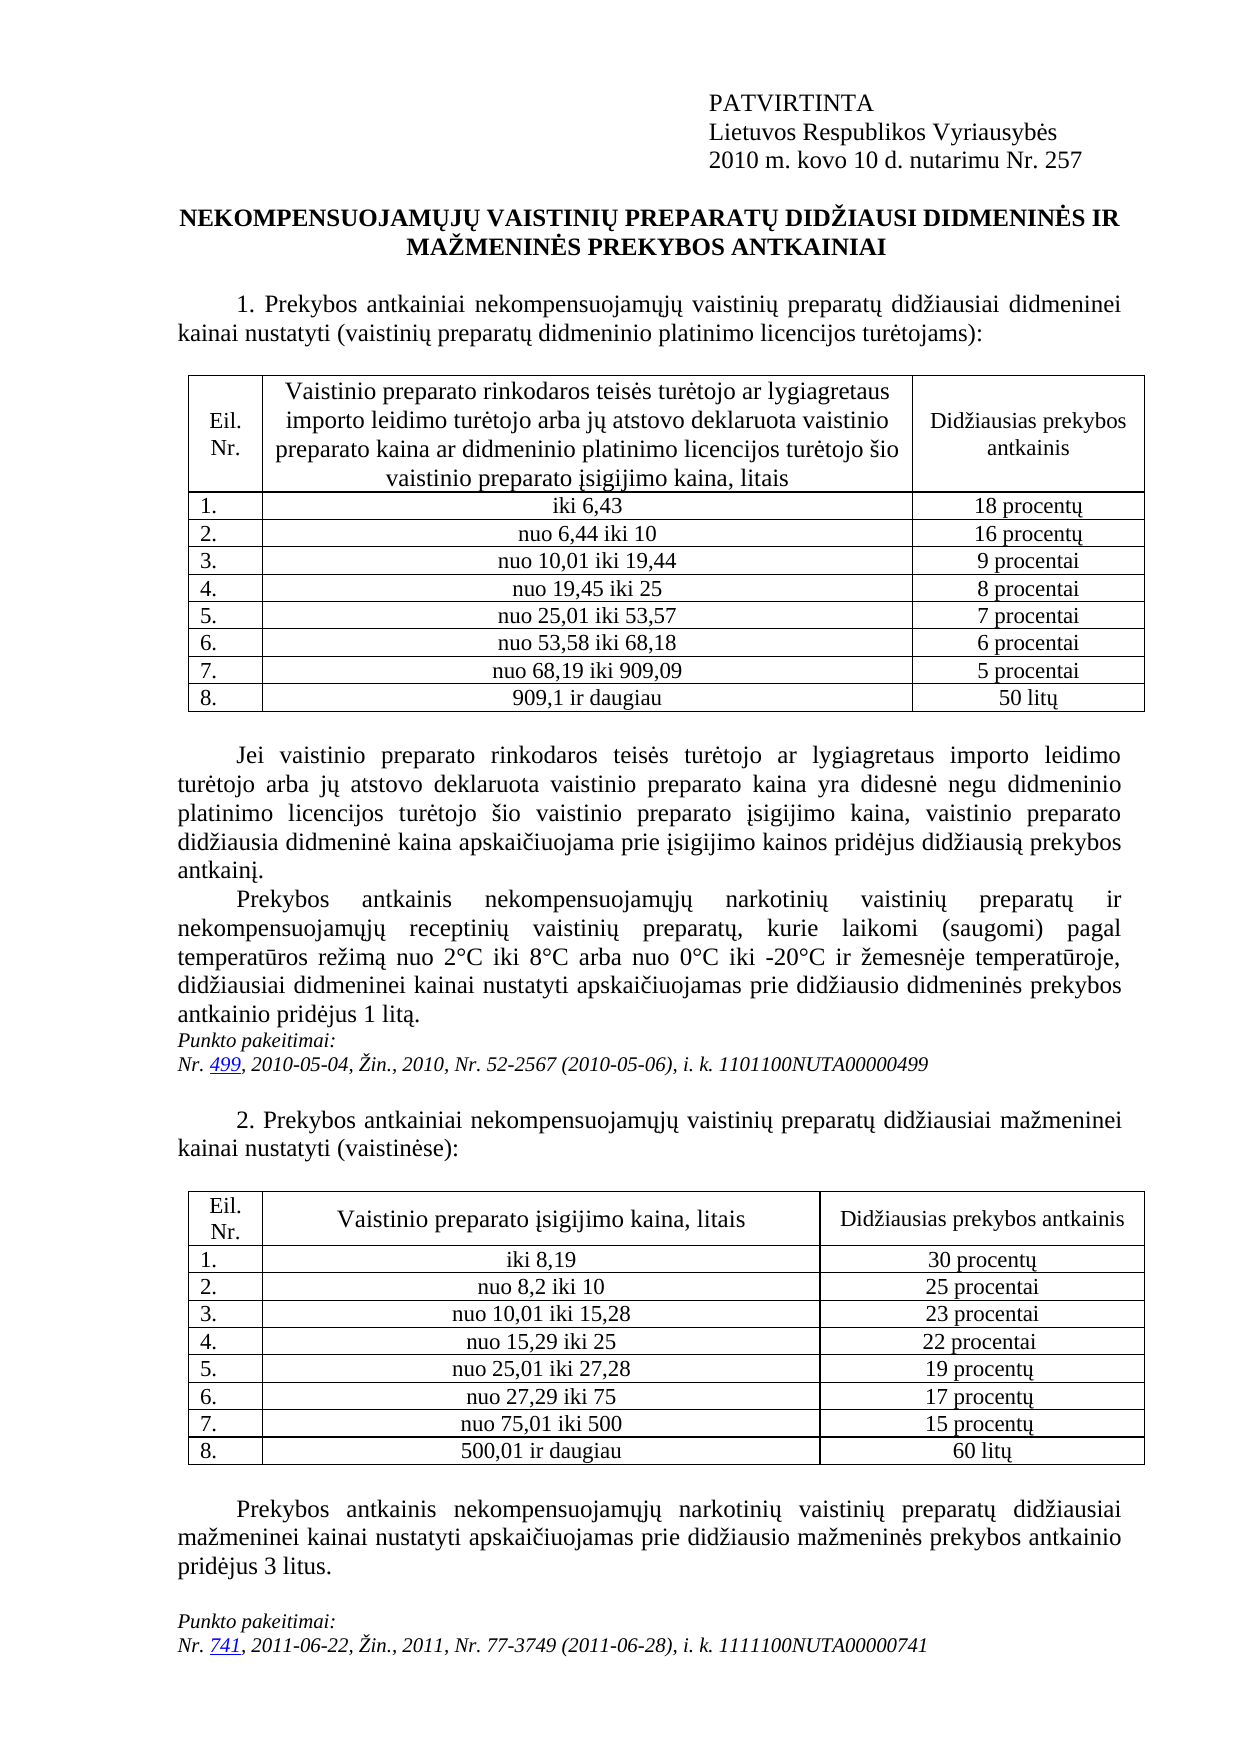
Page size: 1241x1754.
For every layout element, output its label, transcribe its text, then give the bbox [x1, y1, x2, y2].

text Lietuvos Respublikos Vyriausybės [177, 117, 1122, 145]
table_cell 5. [189, 602, 262, 628]
table_cell nuo 68,19 iki 909,09 [263, 657, 912, 683]
table_cell 15 procentų [821, 1410, 1144, 1436]
table_cell 8. [189, 1438, 262, 1464]
text 2010 m. kovo 10 d. nutarimu Nr. 257 [177, 145, 1122, 174]
text Nr. 741, 2011-06-22, Žin., 2011, Nr. 77-3749 (2011-06-28), i. k. 1111100NUTA00000741 [177, 1633, 1122, 1657]
table_cell nuo 8,2 iki 10 [263, 1273, 819, 1299]
table_cell 16 procentų [913, 520, 1144, 546]
table_cell 7. [189, 1410, 262, 1436]
table_cell iki 8,19 [263, 1246, 819, 1272]
table_cell 2. [189, 1273, 262, 1299]
table_header Vaistinio preparato įsigijimo kaina, litais [263, 1192, 819, 1245]
table_cell nuo 15,29 iki 25 [263, 1328, 819, 1354]
text 1. Prekybos antkainiai nekompensuojamųjų vaistinių preparatų didžiausiai didmeninei kainai nustatyti (vaistinių preparatų didmeninio platinimo licencijos turėtojams): [177, 289, 1122, 347]
table_cell 3. [189, 547, 262, 573]
table_cell 7 procentai [913, 602, 1144, 628]
table_cell 1. [189, 1246, 262, 1272]
table_header Vaistinio preparato rinkodaros teisės turėtojo ar lygiagretaus importo leidimo turėtojo arba jų atstovo deklaruota vaistinio preparato kaina ar didmeninio platinimo licencijos turėtojo šio vaistinio preparato įsigijimo kaina, litais [263, 376, 912, 491]
table_cell 2. [189, 520, 262, 546]
table_cell 25 procentai [821, 1273, 1144, 1299]
table_cell 22 procentai [821, 1328, 1144, 1354]
table_cell 30 procentų [821, 1246, 1144, 1272]
table_header Didžiausias prekybos antkainis [913, 376, 1144, 491]
text Punkto pakeitimai: [177, 1609, 1122, 1633]
table_cell 18 procentų [913, 493, 1144, 519]
table_cell 17 procentų [821, 1383, 1144, 1409]
text Patvirtinta [177, 88, 1122, 117]
table_cell 4. [189, 1328, 262, 1354]
table_cell 6. [189, 629, 262, 656]
table_cell 909,1 ir daugiau [263, 684, 912, 711]
table_cell 8. [189, 684, 262, 711]
table_cell nuo 10,01 iki 15,28 [263, 1301, 819, 1327]
table_cell nuo 27,29 iki 75 [263, 1383, 819, 1409]
text Prekybos antkainis nekompensuojamųjų narkotinių vaistinių preparatų didžiausiai mažmeninei kainai nustatyti apskaičiuojamas prie didžiausio mažmeninės prekybos antkainio pridėjus 3 litus. [177, 1494, 1122, 1580]
text NEKOMPENSUOJAMŲJŲ VAISTINIŲ PREPARATŲ DIDŽIAUSI DIDMENINĖS IR MAŽMENINĖS PREKYBOS ANTKAINIAI [177, 203, 1122, 260]
table_header Eil. Nr. [189, 1192, 262, 1245]
table_cell 23 procentai [821, 1301, 1144, 1327]
text 2. Prekybos antkainiai nekompensuojamųjų vaistinių preparatų didžiausiai mažmeninei kainai nustatyti (vaistinėse): [177, 1105, 1122, 1162]
text Jei vaistinio preparato rinkodaros teisės turėtojo ar lygiagretaus importo leidimo turėtojo arba jų atstovo deklaruota vaistinio preparato kaina yra didesnė negu didmeninio platinimo licencijos turėtojo šio vaistinio preparato įsigijimo kaina, vaistinio preparato didžiausia didmeninė kaina apskaičiuojama prie įsigijimo kainos pridėjus didžiausią prekybos antkainį. [177, 740, 1122, 884]
table_cell nuo 25,01 iki 53,57 [263, 602, 912, 628]
table_cell 50 litų [913, 684, 1144, 711]
table_cell nuo 19,45 iki 25 [263, 575, 912, 601]
table_cell nuo 53,58 iki 68,18 [263, 629, 912, 656]
table_header Didžiausias prekybos antkainis [821, 1192, 1144, 1245]
table_cell 1. [189, 493, 262, 519]
table_cell 6. [189, 1383, 262, 1409]
table_cell nuo 6,44 iki 10 [263, 520, 912, 546]
table_cell 500,01 ir daugiau [263, 1438, 819, 1464]
table_cell 8 procentai [913, 575, 1144, 601]
table_cell 19 procentų [821, 1355, 1144, 1382]
table_cell 60 litų [821, 1438, 1144, 1464]
table_cell nuo 75,01 iki 500 [263, 1410, 819, 1436]
table_cell 4. [189, 575, 262, 601]
table_header Eil. Nr. [189, 376, 262, 491]
table_cell nuo 10,01 iki 19,44 [263, 547, 912, 573]
text Nr. 499, 2010-05-04, Žin., 2010, Nr. 52-2567 (2010-05-06), i. k. 1101100NUTA00000499 [177, 1052, 1122, 1076]
table_cell 3. [189, 1301, 262, 1327]
table_cell 6 procentai [913, 629, 1144, 656]
table_cell nuo 25,01 iki 27,28 [263, 1355, 819, 1382]
text Prekybos antkainis nekompensuojamųjų narkotinių vaistinių preparatų ir nekompensuojamųjų receptinių vaistinių preparatų, kurie laikomi (saugomi) pagal temperatūros režimą nuo 2°C iki 8°C arba nuo 0°C iki -20°C ir žemesnėje temperatūroje, didžiausiai didmeninei kainai nustatyti apskaičiuojamas prie didžiausio didmeninės prekybos antkainio pridėjus 1 litą. [177, 884, 1122, 1028]
table_cell iki 6,43 [263, 493, 912, 519]
table_cell 9 procentai [913, 547, 1144, 573]
table_cell 5 procentai [913, 657, 1144, 683]
table_cell 7. [189, 657, 262, 683]
text Punkto pakeitimai: [177, 1028, 1122, 1052]
table_cell 5. [189, 1355, 262, 1382]
